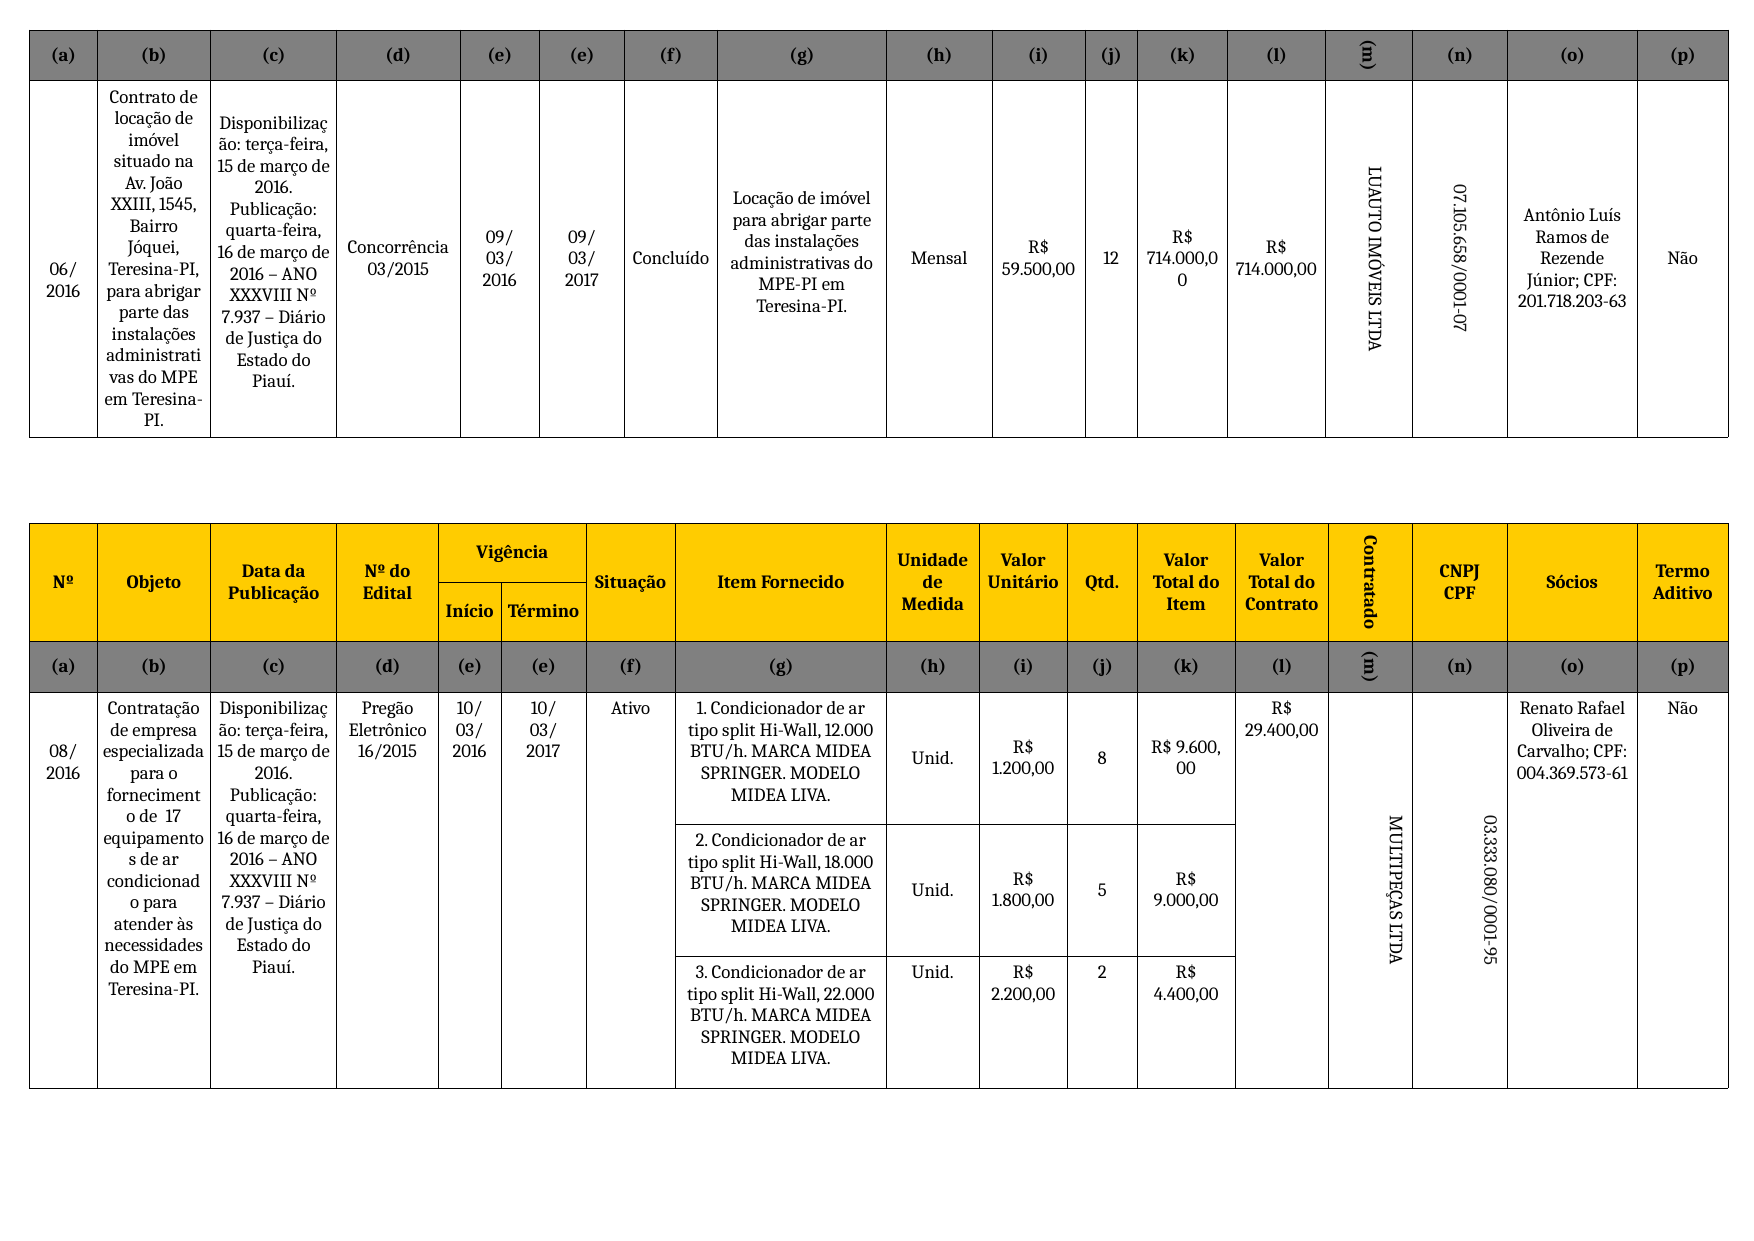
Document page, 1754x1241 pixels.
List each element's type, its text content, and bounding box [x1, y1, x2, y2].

table_cell (o) [1508, 642, 1637, 692]
table_cell R$ 4.400,00 [1138, 957, 1235, 1088]
table_cell 5 [1068, 825, 1137, 956]
table_cell (l) [1228, 31, 1325, 80]
table_header Vigência [439, 524, 586, 582]
table_cell R$ 9.000,00 [1138, 825, 1235, 956]
table_header Valor Total do Contrato [1236, 524, 1328, 641]
table_cell (e) [461, 31, 539, 80]
table_header Valor Total do Item [1138, 524, 1235, 641]
table_cell Mensal [887, 81, 992, 437]
table_cell Locação de imóvel para abrigar parte das instalações administrativas do MPE-PI em Teresina-PI. [718, 81, 886, 437]
table_cell (p) [1638, 31, 1728, 80]
table_cell Ativo [587, 693, 675, 1088]
table_cell (a) [30, 31, 97, 80]
table_cell Unid. [887, 825, 979, 956]
table_cell LUAUTO IMÓVEIS LTDA [1326, 81, 1412, 437]
table_cell 06/ 2016 [30, 81, 97, 437]
table_cell (j) [1086, 31, 1137, 80]
table_cell (i) [993, 31, 1085, 80]
table_cell 09/ 03/ 2017 [540, 81, 624, 437]
table_cell (h) [887, 642, 979, 692]
table_cell 10/ 03/ 2016 [439, 693, 501, 1088]
table_cell (o) [1508, 31, 1637, 80]
table_cell (i) [980, 642, 1067, 692]
table_cell (m) [1329, 642, 1412, 692]
table_cell (k) [1138, 31, 1227, 80]
table_cell 08/ 2016 [30, 693, 97, 1088]
table_cell Não [1638, 693, 1728, 1088]
table_header Qtd. [1068, 524, 1137, 641]
table_cell R$ 714.000,00 [1228, 81, 1325, 437]
table_header Valor Unitário [980, 524, 1067, 641]
table_header Data da Publicação [211, 524, 336, 641]
table_cell 1. Condicionador de ar tipo split Hi-Wall, 12.000 BTU/h. MARCA MIDEA SPRINGER. MODELO MIDEA LIVA. [676, 693, 886, 824]
table_cell (b) [98, 31, 210, 80]
table_cell (b) [98, 642, 210, 692]
table_cell Unid. [887, 693, 979, 824]
table_header CNPJ CPF [1413, 524, 1507, 641]
table_cell (g) [718, 31, 886, 80]
table_cell Concluído [625, 81, 717, 437]
table_cell (e) [540, 31, 624, 80]
table_cell Unid. [887, 957, 979, 1088]
table_header Contratado [1329, 524, 1412, 641]
table_header Termo Aditivo [1638, 524, 1728, 641]
table_cell Pregão Eletrônico 16/2015 [337, 693, 438, 1088]
table_cell R$ 59.500,00 [993, 81, 1085, 437]
table_cell 2. Condicionador de ar tipo split Hi-Wall, 18.000 BTU/h. MARCA MIDEA SPRINGER. MODELO MIDEA LIVA. [676, 825, 886, 956]
table_cell (c) [211, 31, 336, 80]
table_cell R$ 29.400,00 [1236, 693, 1328, 1088]
table_header Objeto [98, 524, 210, 641]
table_cell Antônio Luís Ramos de Rezende Júnior; CPF: 201.718.203-63 [1508, 81, 1637, 437]
table_cell (j) [1068, 642, 1137, 692]
table_header Unidade de Medida [887, 524, 979, 641]
table_cell (h) [887, 31, 992, 80]
table_cell (f) [587, 642, 675, 692]
table_cell (e) [502, 642, 586, 692]
table_cell Não [1638, 81, 1728, 437]
table_cell Início [439, 583, 501, 641]
table_cell 09/ 03/ 2016 [461, 81, 539, 437]
table_header Nº do Edital [337, 524, 438, 641]
table_cell 10/ 03/ 2017 [502, 693, 586, 1088]
table_cell 8 [1068, 693, 1137, 824]
table_cell R$ 714.000,00 [1138, 81, 1227, 437]
table_cell 2 [1068, 957, 1137, 1088]
table_header Nº [30, 524, 97, 641]
table_cell Concorrência 03/2015 [337, 81, 460, 437]
table_header Situação [587, 524, 675, 641]
table_cell MULTIPEÇAS LTDA [1329, 693, 1412, 1088]
table_cell R$ 9.600, 00 [1138, 693, 1235, 824]
table_header Sócios [1508, 524, 1637, 641]
table_cell Contratação de empresa especializada para o fornecimento de 17 equipamentos de ar condicionado para atender às necessidades do MPE em Teresina-PI. [98, 693, 210, 1088]
table_cell R$ 2.200,00 [980, 957, 1067, 1088]
table_header Item Fornecido [676, 524, 886, 641]
table_cell R$ 1.800,00 [980, 825, 1067, 956]
table_cell Disponibilização: terça-feira, 15 de março de 2016. Publicação: quarta-feira, 16 de março de 2016 – ANO XXXVIII Nº 7.937 – Diário de Justiça do Estado do Piauí. [211, 81, 336, 437]
table_cell (k) [1138, 642, 1235, 692]
table_cell (n) [1413, 642, 1507, 692]
table_cell Renato Rafael Oliveira de Carvalho; CPF: 004.369.573-61 [1508, 693, 1637, 1088]
table_cell (e) [439, 642, 501, 692]
table_cell (l) [1236, 642, 1328, 692]
table_cell 3. Condicionador de ar tipo split Hi-Wall, 22.000 BTU/h. MARCA MIDEA SPRINGER. MODELO MIDEA LIVA. [676, 957, 886, 1088]
table_cell R$ 1.200,00 [980, 693, 1067, 824]
table_cell (f) [625, 31, 717, 80]
table_cell (g) [676, 642, 886, 692]
table_cell 07.105.658/0001-07 [1413, 81, 1507, 437]
table_cell 03.333.080/0001-95 [1413, 693, 1507, 1088]
table_cell (d) [337, 642, 438, 692]
table_cell Disponibilização: terça-feira, 15 de março de 2016. Publicação: quarta-feira, 16 de março de 2016 – ANO XXXVIII Nº 7.937 – Diário de Justiça do Estado do Piauí. [211, 693, 336, 1088]
table_cell (p) [1638, 642, 1728, 692]
table_cell (d) [337, 31, 460, 80]
table_cell (c) [211, 642, 336, 692]
table_cell (n) [1413, 31, 1507, 80]
table_cell (a) [30, 642, 97, 692]
table_cell 12 [1086, 81, 1137, 437]
table_cell Contrato de locação de imóvel situado na Av. João XXIII, 1545, Bairro Jóquei, Teresina-PI, para abrigar parte das instalações administrativas do MPE em Teresina-PI. [98, 81, 210, 437]
table_cell (m) [1326, 31, 1412, 80]
table_cell Término [502, 583, 586, 641]
